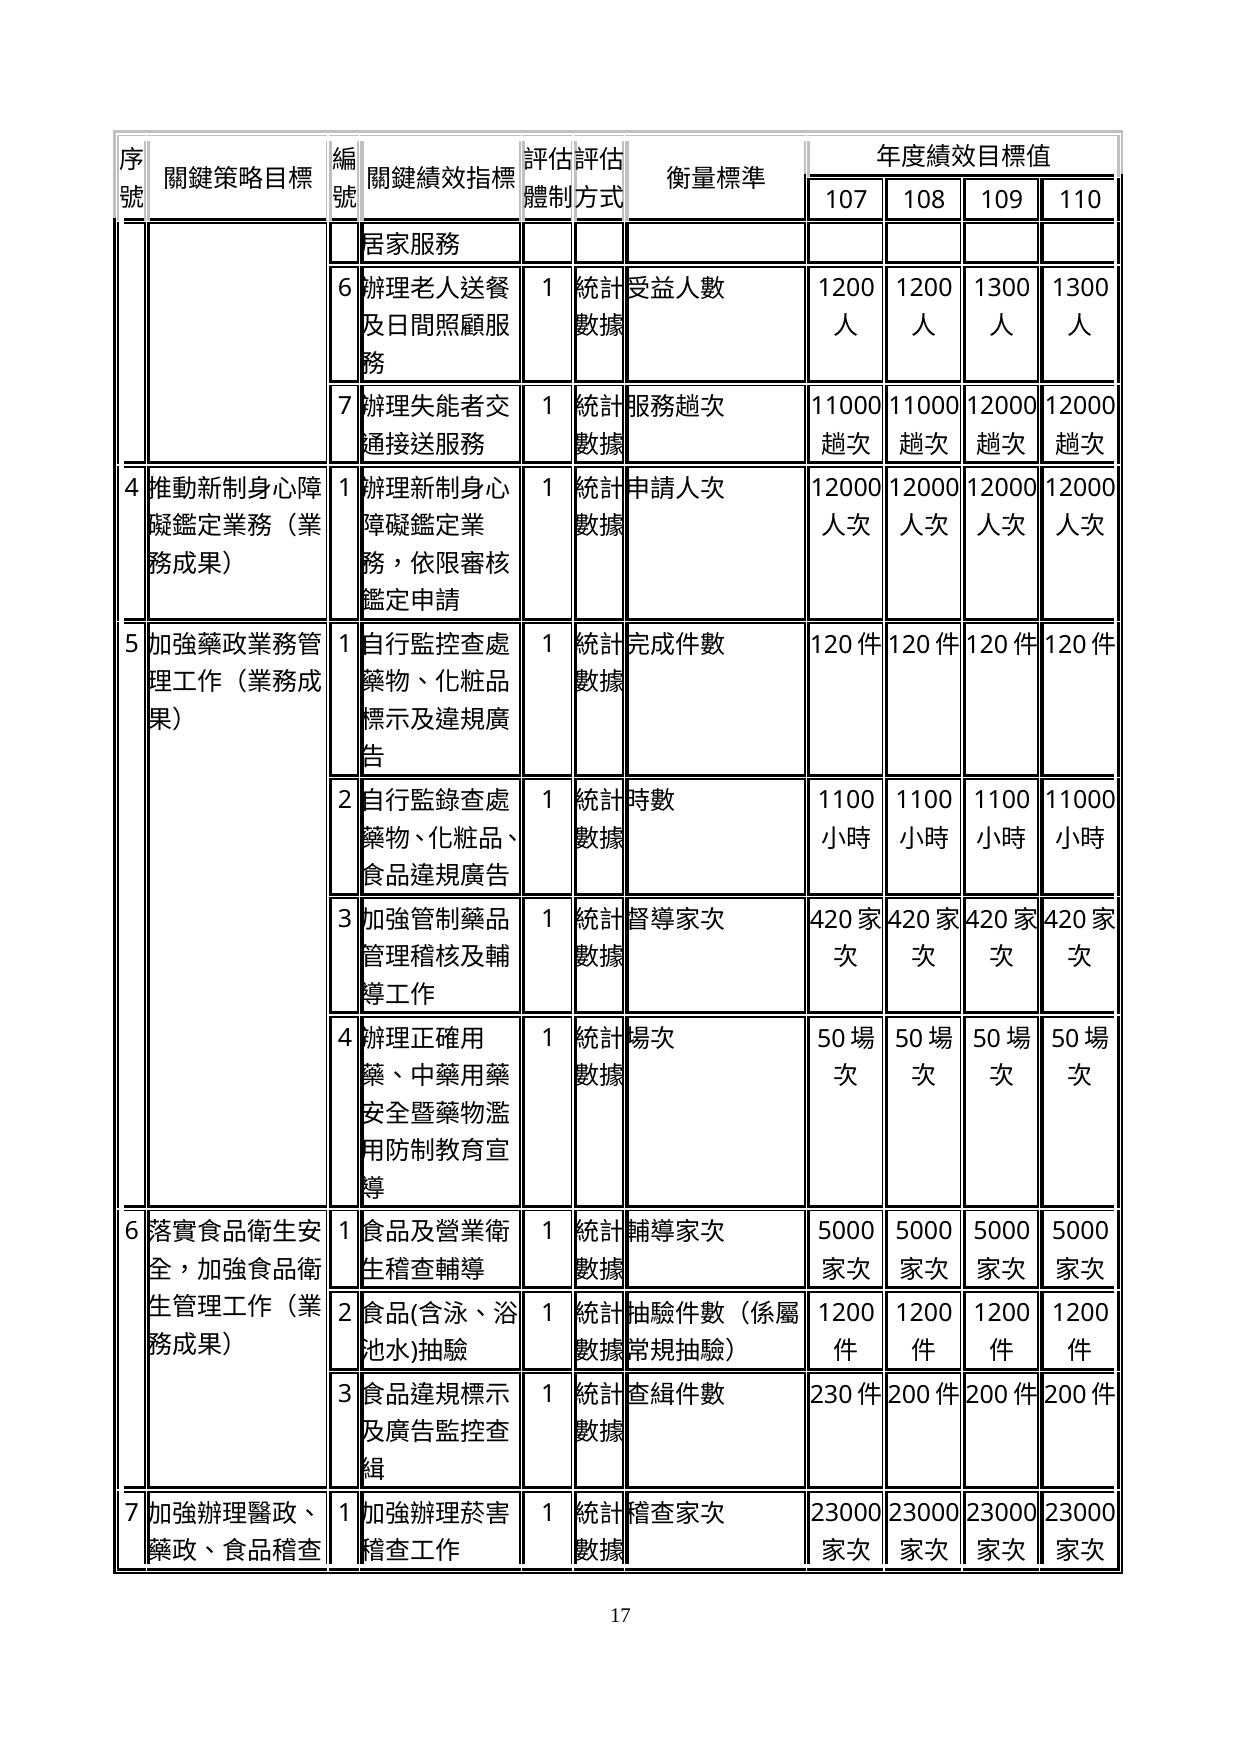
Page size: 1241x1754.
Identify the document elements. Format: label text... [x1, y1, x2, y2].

table_cell 420家次 [1040, 893, 1120, 1011]
table_cell 場次 [629, 1018, 804, 1205]
table_header 關鍵策略目標 [147, 133, 329, 217]
table_cell 5 [116, 618, 147, 1205]
table_cell 統計數據 [577, 386, 622, 461]
table_cell 4 [332, 1018, 357, 1205]
table_cell 200件 [966, 1374, 1037, 1486]
table_cell 推動新制身心障礙鑑定業務（業務成果） [150, 468, 326, 617]
table_cell 12000人次 [966, 468, 1037, 617]
table_cell 1300人 [966, 268, 1037, 380]
table_cell 50場次 [966, 1018, 1037, 1205]
table_cell 1100小時 [966, 780, 1037, 892]
table_header 編號 [329, 133, 360, 217]
table_cell 提供失能老人及身心障礙者居家服務 [364, 224, 519, 261]
table_header 關鍵績效指標 [360, 133, 522, 217]
table_cell [332, 224, 357, 261]
table_cell 完成件數 [629, 624, 804, 774]
table_cell 1200人 [888, 268, 960, 380]
table_header 衡量標準 [625, 133, 807, 217]
table_cell 50場次 [888, 1018, 960, 1205]
table_cell 1 [525, 899, 571, 1011]
table_cell 23000家次 [807, 1486, 885, 1567]
table_cell 200件 [888, 1374, 960, 1486]
table_cell 1100小時 [888, 780, 960, 892]
table_cell 120件 [888, 624, 960, 774]
table_cell 7 [332, 386, 357, 461]
table_cell 統計數據 [577, 1211, 622, 1286]
table_cell 落實食品衛生安全，加強食品衛生管理工作（業務成果） [150, 1211, 326, 1486]
table_cell 120件 [966, 624, 1037, 774]
table_cell 1 [525, 1211, 571, 1286]
table_cell 1 [525, 468, 571, 617]
table_cell 230件 [810, 1374, 882, 1486]
table_cell 5000家次 [810, 1211, 882, 1286]
table_cell 7 [116, 1486, 147, 1567]
table_cell 12000趟次 [966, 386, 1037, 461]
table_cell 辦理新制身心障礙鑑定業務，依限審核鑑定申請 [364, 468, 519, 617]
table_cell 6 [116, 1205, 147, 1486]
table_cell 420家次 [810, 899, 882, 1011]
table_cell 108 [888, 180, 960, 217]
table_cell 50場次 [810, 1018, 882, 1205]
table_cell 12000人次 [888, 468, 960, 617]
table_cell [888, 224, 960, 261]
table_cell 時數 [629, 780, 804, 892]
table_cell 申請人次 [629, 468, 804, 617]
table_cell 1 [525, 386, 571, 461]
table_cell 查緝件數 [629, 1374, 804, 1486]
table_cell 1200件 [1040, 1286, 1120, 1367]
table_cell 6 [332, 268, 357, 380]
table_cell 1100小時 [810, 780, 882, 892]
table_cell [577, 224, 622, 261]
table_cell 食品違規標示及廣告監控查緝 [364, 1374, 519, 1486]
table_cell 輔導家次 [629, 1211, 804, 1286]
table_cell 1 [329, 1486, 360, 1567]
table_cell 1200件 [888, 1293, 960, 1367]
table_cell [810, 224, 882, 261]
table_cell 110 [1040, 174, 1120, 217]
table_cell 自行監控查處藥物、化粧品標示及違規廣告 [364, 624, 519, 774]
table_cell 11000趟次 [810, 386, 882, 461]
table_cell 23000家次 [1040, 1486, 1120, 1567]
table_cell 23000家次 [963, 1486, 1040, 1567]
table_cell 2 [332, 1293, 357, 1367]
table_cell 稽查家次 [625, 1486, 807, 1567]
table_cell 統計數據 [577, 780, 622, 892]
table_cell 加強辦理醫政、藥政、食品稽查 [147, 1486, 329, 1567]
table_cell 統計數據 [577, 1018, 622, 1205]
table_cell 1200人 [810, 268, 882, 380]
table_cell 加強藥政業務管理工作（業務成果） [150, 624, 326, 1205]
table_cell 服務趟次 [629, 386, 804, 461]
table_cell 統計數據 [577, 268, 622, 380]
table_header 評估體制 [522, 133, 574, 217]
table_cell 1 [332, 1211, 357, 1286]
table_cell 120件 [1040, 618, 1120, 774]
table_cell 統計數據 [577, 624, 622, 774]
table_cell 統計數據 [577, 899, 622, 1011]
table_cell 420家次 [966, 899, 1037, 1011]
table_cell 1 [525, 780, 571, 892]
table_cell 抽驗件數（係屬常規抽驗） [629, 1293, 804, 1367]
table_header 年度績效目標值 [807, 136, 1117, 174]
table_cell 1 [525, 624, 571, 774]
table_cell 1 [332, 624, 357, 774]
table_cell 辦理失能者交通接送服務 [364, 386, 519, 461]
table_cell [1040, 218, 1120, 261]
table_cell 11000小時 [1040, 774, 1120, 892]
table_cell 自行監錄查處藥物、化粧品、食品違規廣告 [364, 780, 519, 892]
table_cell 3 [332, 899, 357, 1011]
table_cell [525, 224, 571, 261]
table_cell 107 [810, 180, 882, 217]
table_cell 1 [522, 1486, 574, 1567]
table_cell 辦理老人送餐及日間照顧服務 [364, 268, 519, 380]
table_cell 23000家次 [885, 1486, 963, 1567]
table_cell 4 [116, 461, 147, 617]
table_cell 食品及營業衛生稽查輔導 [364, 1211, 519, 1286]
table_cell 11000趟次 [888, 386, 960, 461]
table_cell 5000家次 [966, 1211, 1037, 1286]
table_cell [116, 218, 147, 461]
table_cell 統計數據 [577, 1374, 622, 1486]
table_cell 1 [525, 1374, 571, 1486]
table_cell [150, 224, 326, 461]
table_cell 420家次 [888, 899, 960, 1011]
table_cell 辦理正確用藥、中藥用藥安全暨藥物濫用防制教育宣導 [364, 1018, 519, 1205]
table_cell 12000人次 [810, 468, 882, 617]
table_cell 3 [332, 1374, 357, 1486]
table_cell [629, 224, 804, 261]
table_cell 統計數據 [577, 468, 622, 617]
table_cell 加強辦理菸害稽查工作 [360, 1486, 522, 1567]
table_cell 5000家次 [888, 1211, 960, 1286]
table_cell 1 [525, 268, 571, 380]
table_cell 50場次 [1040, 1011, 1120, 1205]
table_cell 統計數據 [574, 1486, 625, 1567]
table_header 序號 [116, 133, 147, 217]
table_cell 統計數據 [577, 1293, 622, 1367]
table_cell 1200件 [966, 1293, 1037, 1367]
table_cell 200件 [1040, 1368, 1120, 1486]
table_cell 1 [332, 468, 357, 617]
table_cell 受益人數 [629, 268, 804, 380]
table_cell 5000家次 [1040, 1205, 1120, 1286]
table_cell 1 [525, 1293, 571, 1367]
table_header 評估方式 [574, 133, 625, 217]
table_cell 1300人 [1040, 261, 1120, 380]
table_cell 1 [525, 1018, 571, 1205]
table_cell 12000人次 [1040, 461, 1120, 617]
table_cell 督導家次 [629, 899, 804, 1011]
table_cell 加強管制藥品管理稽核及輔導工作 [364, 899, 519, 1011]
table_cell 2 [332, 780, 357, 892]
table_cell [966, 224, 1037, 261]
table_cell 1200件 [810, 1293, 882, 1367]
table_cell 109 [966, 180, 1037, 217]
table_cell 食品(含泳、浴池水)抽驗 [364, 1293, 519, 1367]
table_cell 12000趟次 [1040, 380, 1120, 461]
table_cell 120件 [810, 624, 882, 774]
